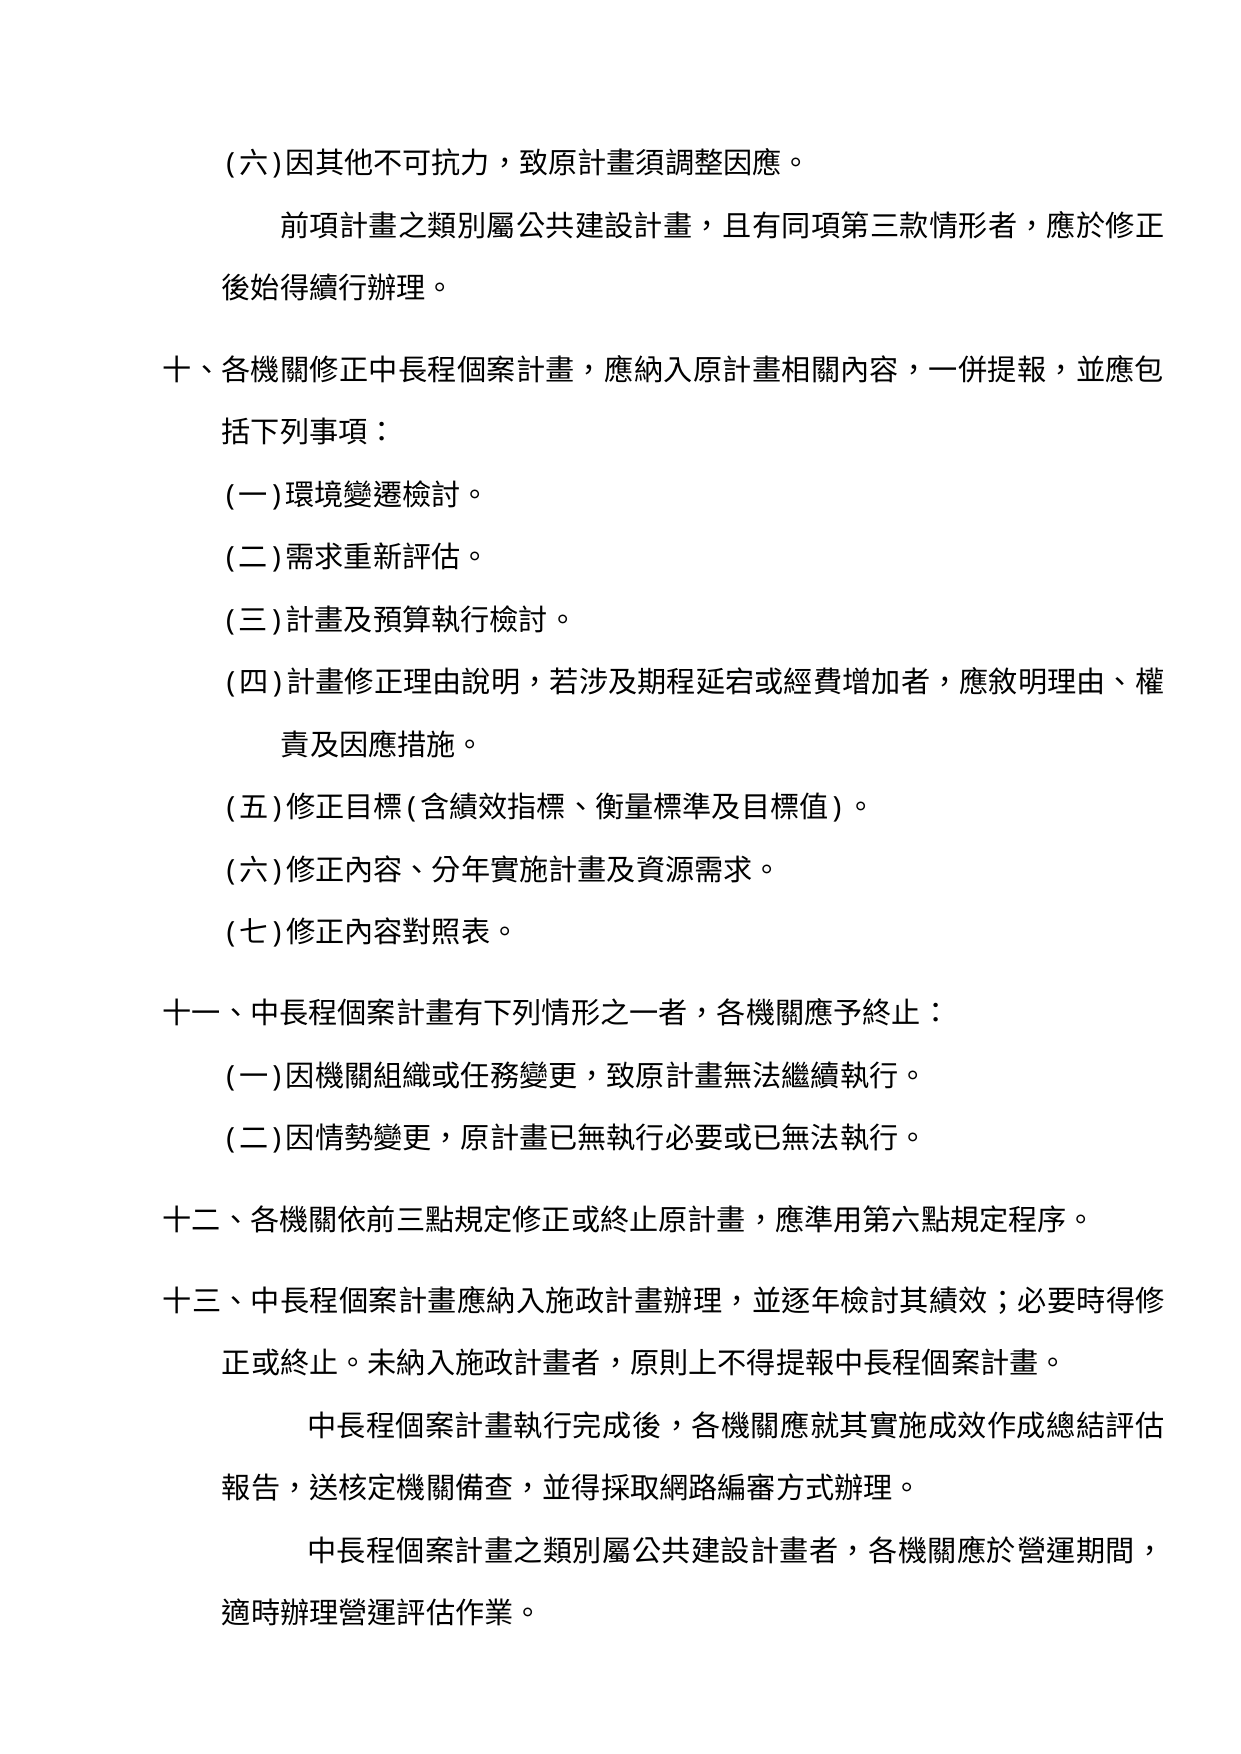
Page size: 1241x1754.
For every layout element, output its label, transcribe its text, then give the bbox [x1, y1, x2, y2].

text (六)因其他不可抗力，致原計畫須調整因應。 [162, 119, 1167, 182]
text (六)修正內容、分年實施計畫及資源需求。 [222, 826, 1167, 888]
text (四)計畫修正理由說明，若涉及期程延宕或經費增加者，應敘明理由、權責及因應措施。 [222, 638, 1167, 763]
text (三)計畫及預算執行檢討。 [221, 576, 1167, 638]
text (一)環境變遷檢討。 [221, 451, 1167, 513]
text (五)修正目標(含績效指標、衡量標準及目標值)。 [222, 763, 1167, 826]
text (二)因情勢變更，原計畫已無執行必要或已無法執行。 [221, 1094, 1167, 1157]
text 十二、各機關依前三點規定修正或終止原計畫，應準用第六點規定程序。 [162, 1176, 1167, 1238]
text 十三、中長程個案計畫應納入施政計畫辦理，並逐年檢討其績效；必要時得修正或終止。未納入施政計畫者，原則上不得提報中長程個案計畫。 [162, 1257, 1167, 1382]
text (七)修正內容對照表。 [222, 888, 1167, 951]
text (二)需求重新評估。 [221, 513, 1167, 576]
text 十、各機關修正中長程個案計畫，應納入原計畫相關內容，一併提報，並應包括下列事項： [162, 326, 1167, 451]
text 十一、中長程個案計畫有下列情形之一者，各機關應予終止： [162, 969, 1167, 1032]
text 中長程個案計畫之類別屬公共建設計畫者，各機關應於營運期間，適時辦理營運評估作業。 [162, 1507, 1167, 1632]
text (一)因機關組織或任務變更，致原計畫無法繼續執行。 [221, 1032, 1167, 1094]
text 中長程個案計畫執行完成後，各機關應就其實施成效作成總結評估報告，送核定機關備查，並得採取網路編審方式辦理。 [162, 1382, 1167, 1507]
text 前項計畫之類別屬公共建設計畫，且有同項第三款情形者，應於修正後始得續行辦理。 [221, 182, 1167, 307]
